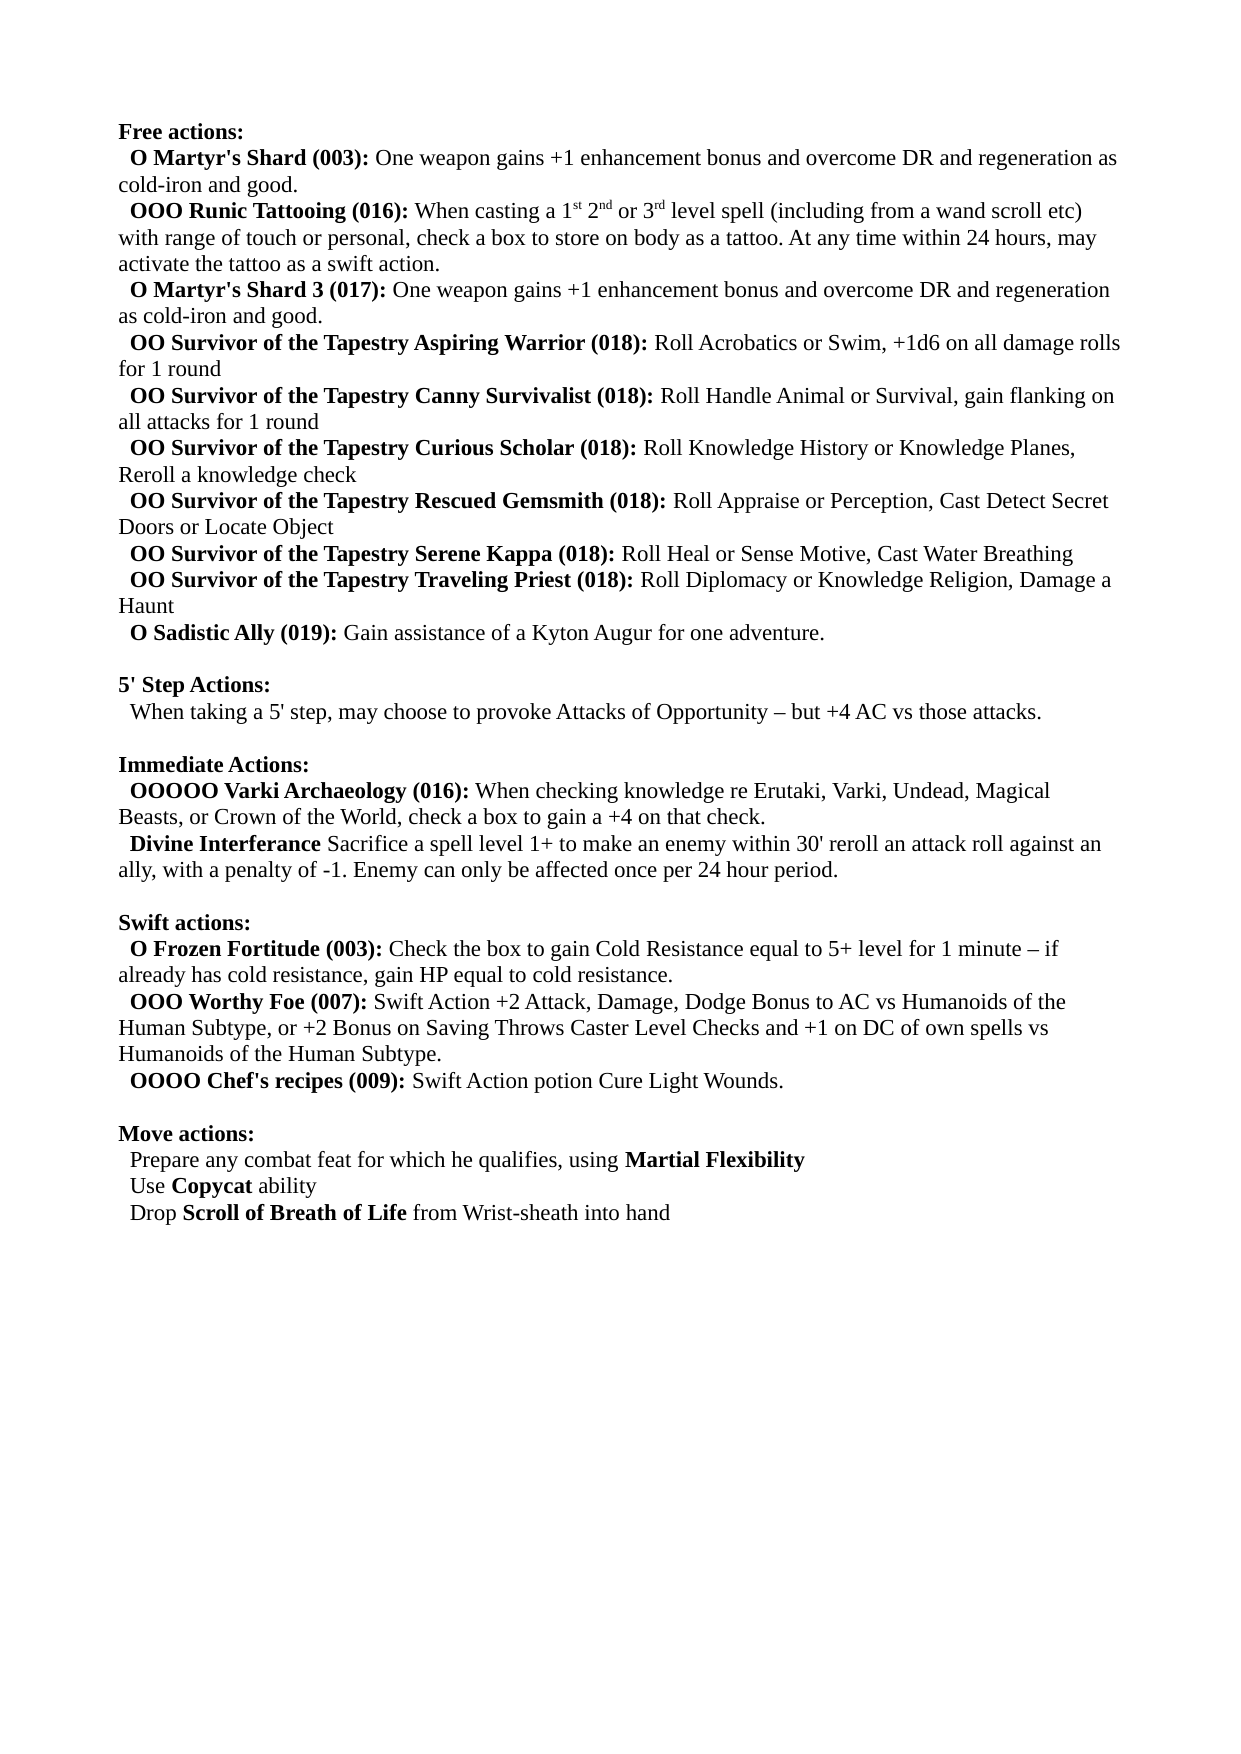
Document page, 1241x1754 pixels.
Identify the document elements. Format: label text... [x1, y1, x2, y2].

text Free actions: [118, 118, 1122, 144]
text 5' Step Actions: [118, 672, 1122, 698]
text Swift actions: [118, 909, 1122, 935]
text Divine Interferance Sacrifice a spell level 1+ to make an enemy within 30' reroll an attack roll against an ally, with a penalty of -1. Enemy can only be affected once per 24 hour period. [118, 830, 1122, 882]
text O Martyr's Shard 3 (017): One weapon gains +1 enhancement bonus and overcome DR and regeneration as cold-iron and good. [118, 276, 1122, 329]
text O Sadistic Ally (019): Gain assistance of a Kyton Augur for one adventure. [118, 619, 1122, 645]
text OOOO Chef's recipes (009): Swift Action potion Cure Light Wounds. [118, 1067, 1122, 1093]
text OOO Runic Tattooing (016): When casting a 1st 2nd or 3rd level spell (including from a wand scroll etc) with range of touch or personal, check a box to store on body as a tattoo. At any time within 24 hours, may activate the tattoo as a swift action. [118, 197, 1122, 276]
text OO Survivor of the Tapestry Aspiring Warrior (018): Roll Acrobatics or Swim, +1d6 on all damage rolls for 1 round [118, 329, 1122, 382]
text OO Survivor of the Tapestry Rescued Gemsmith (018): Roll Appraise or Perception, Cast Detect Secret Doors or Locate Object [118, 487, 1122, 540]
text O Martyr's Shard (003): One weapon gains +1 enhancement bonus and overcome DR and regeneration as cold-iron and good. [118, 144, 1122, 197]
text Move actions: Prepare any combat feat for which he qualifies, using Martial Flexibility [118, 1119, 1122, 1172]
text O Frozen Fortitude (003): Check the box to gain Cold Resistance equal to 5+ level for 1 minute – if already has cold resistance, gain HP equal to cold resistance. [118, 935, 1122, 988]
text Use Copycat ability [118, 1172, 1122, 1199]
text When taking a 5' step, may choose to provoke Attacks of Opportunity – but +4 AC vs those attacks. [118, 698, 1122, 724]
text OO Survivor of the Tapestry Canny Survivalist (018): Roll Handle Animal or Survival, gain flanking on all attacks for 1 round [118, 382, 1122, 434]
text OO Survivor of the Tapestry Curious Scholar (018): Roll Knowledge History or Knowledge Planes, Reroll a knowledge check [118, 434, 1122, 487]
text Drop Scroll of Breath of Life from Wrist-sheath into hand [118, 1199, 1122, 1225]
text OO Survivor of the Tapestry Serene Kappa (018): Roll Heal or Sense Motive, Cast Water Breathing [118, 540, 1122, 566]
text Immediate Actions: [118, 751, 1122, 777]
text OO Survivor of the Tapestry Traveling Priest (018): Roll Diplomacy or Knowledge Religion, Damage a Haunt [118, 566, 1122, 619]
text OOOOO Varki Archaeology (016): When checking knowledge re Erutaki, Varki, Undead, Magical Beasts, or Crown of the World, check a box to gain a +4 on that check. [118, 777, 1122, 830]
text OOO Worthy Foe (007): Swift Action +2 Attack, Damage, Dodge Bonus to AC vs Humanoids of the Human Subtype, or +2 Bonus on Saving Throws Caster Level Checks and +1 on DC of own spells vs Humanoids of the Human Subtype. [118, 988, 1122, 1067]
